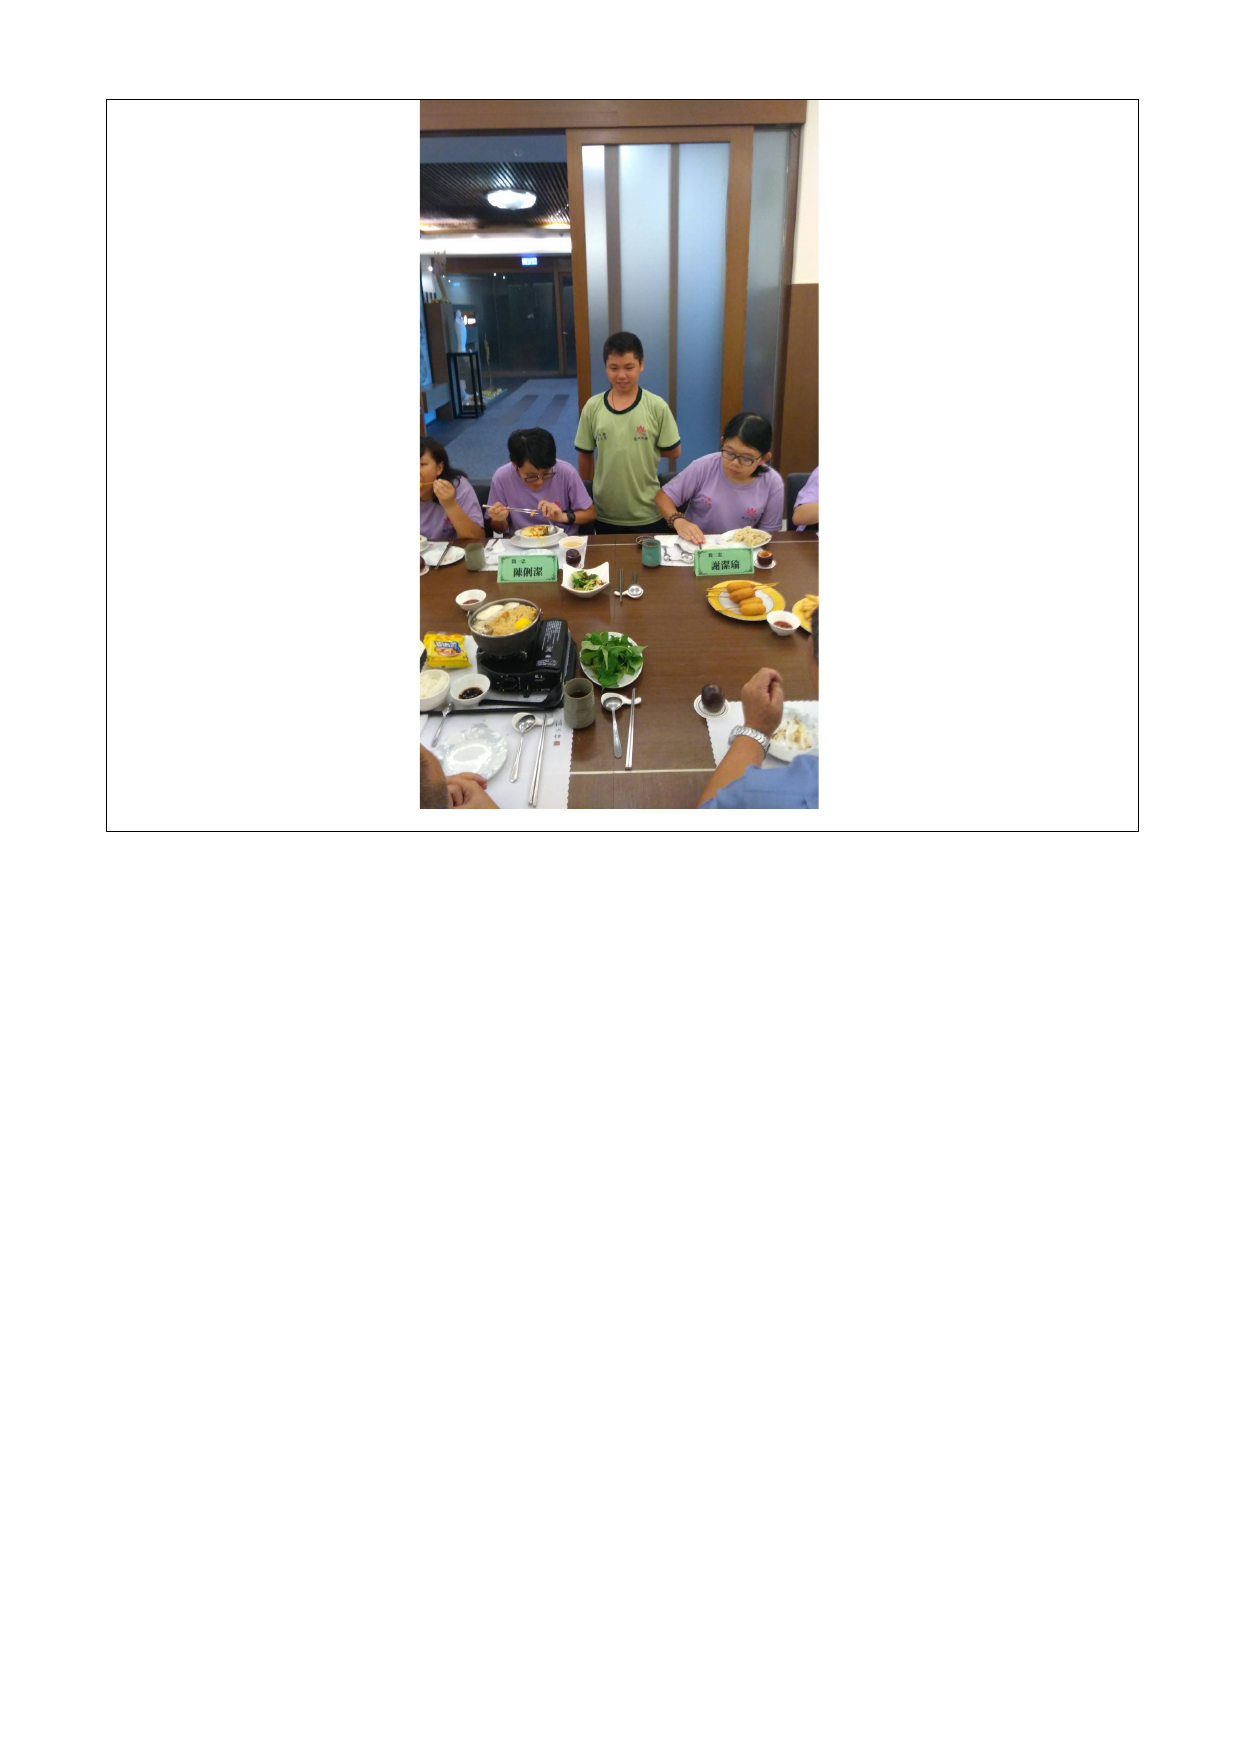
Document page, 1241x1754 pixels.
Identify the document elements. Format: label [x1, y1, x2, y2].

picture [419, 100, 819, 809]
table_cell [107, 100, 1138, 831]
